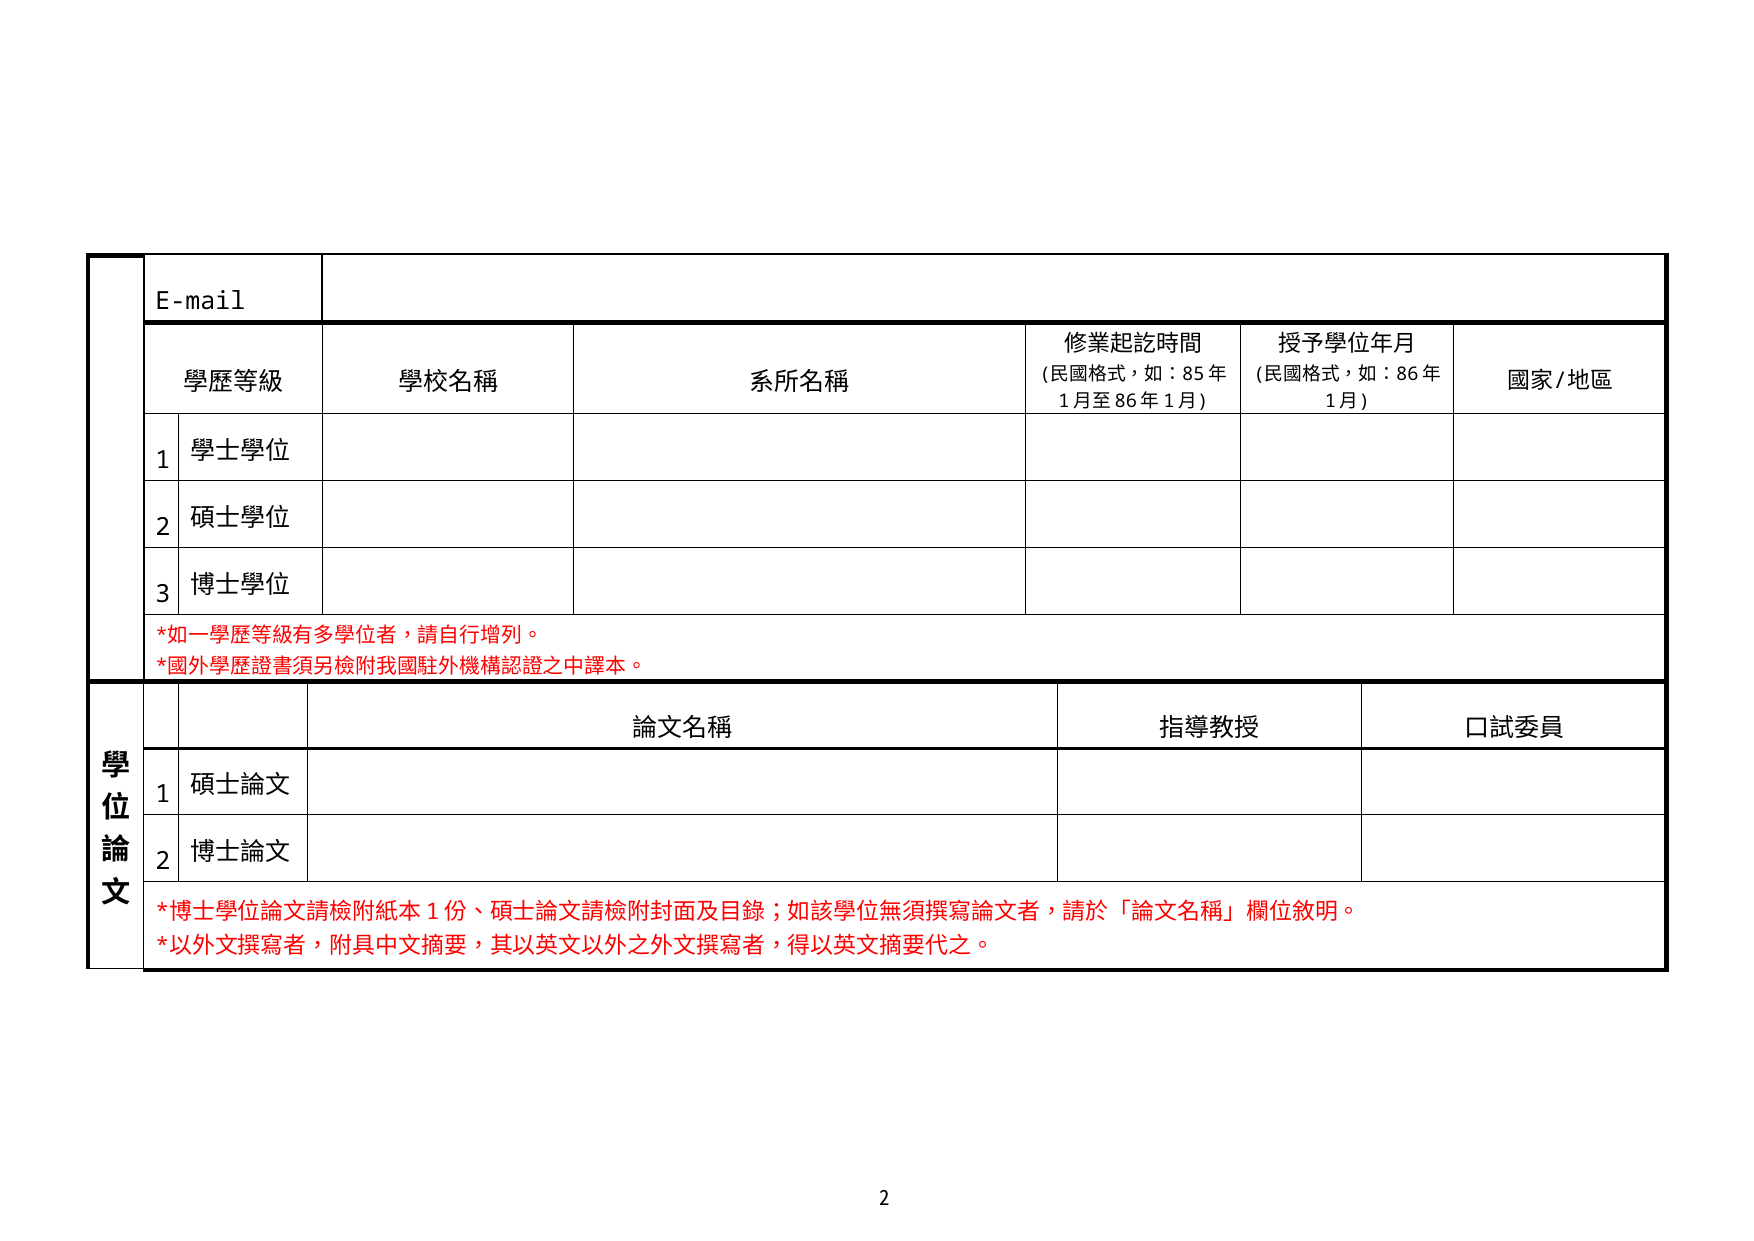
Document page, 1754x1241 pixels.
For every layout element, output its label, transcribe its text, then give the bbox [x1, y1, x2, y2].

table_cell [1026, 481, 1240, 547]
table_cell [1454, 414, 1664, 480]
table_cell 系所名稱 [574, 325, 1025, 412]
table_cell 學位論文 [90, 684, 143, 968]
table_cell [1058, 750, 1361, 814]
table_cell 國家/地區 [1454, 325, 1664, 412]
table_cell [144, 684, 178, 747]
table_cell 碩士學位 [179, 481, 322, 547]
table_cell [1241, 548, 1453, 614]
table_cell 2 [144, 815, 178, 881]
table_cell E-mail [145, 255, 321, 320]
table_cell [323, 481, 573, 547]
table_cell [323, 255, 1664, 320]
table_cell [323, 548, 573, 614]
table_cell [323, 414, 573, 480]
table_cell [574, 548, 1025, 614]
table_cell [574, 481, 1025, 547]
table_cell 博士學位 [179, 548, 322, 614]
table_cell 學校名稱 [323, 325, 573, 412]
table_cell 修業起訖時間 (民國格式，如：85年1月至86年1月) [1026, 325, 1240, 412]
table_cell [1241, 481, 1453, 547]
table_cell [308, 750, 1057, 814]
table_cell [1362, 750, 1664, 814]
table_cell [1026, 548, 1240, 614]
table_header [90, 258, 143, 679]
table_cell [308, 815, 1057, 881]
table_cell 碩士論文 [179, 750, 307, 814]
table_cell 學歷等級 [145, 325, 322, 412]
table_cell [1454, 481, 1664, 547]
table_cell 1 [145, 414, 178, 480]
table_cell 授予學位年月 (民國格式，如：86年1月) [1241, 325, 1453, 412]
table_cell 1 [144, 750, 178, 814]
table_cell [1241, 414, 1453, 480]
table_cell [1026, 414, 1240, 480]
table_cell 博士論文 [179, 815, 307, 881]
table_cell [574, 414, 1025, 480]
table_cell 論文名稱 [308, 684, 1057, 747]
table_cell [179, 684, 307, 747]
table_cell 2 [145, 481, 178, 547]
table_cell [1454, 548, 1664, 614]
table_cell 口試委員 [1362, 684, 1664, 747]
table_cell 指導教授 [1058, 684, 1361, 747]
table_cell *博士學位論文請檢附紙本1份、碩士論文請檢附封面及目錄；如該學位無須撰寫論文者，請於「論文名稱」欄位敘明。 *以外文撰寫者，附具中文摘要，其以英文以外之外文撰寫者，得以英文摘要代之。 [144, 882, 1664, 968]
table_cell 3 [145, 548, 178, 614]
table_cell [1362, 815, 1664, 881]
table_cell [1058, 815, 1361, 881]
table_cell *如一學歷等級有多學位者，請自行增列。 *國外學歷證書須另檢附我國駐外機構認證之中譯本。 [145, 615, 1664, 679]
table_cell 學士學位 [179, 414, 322, 480]
